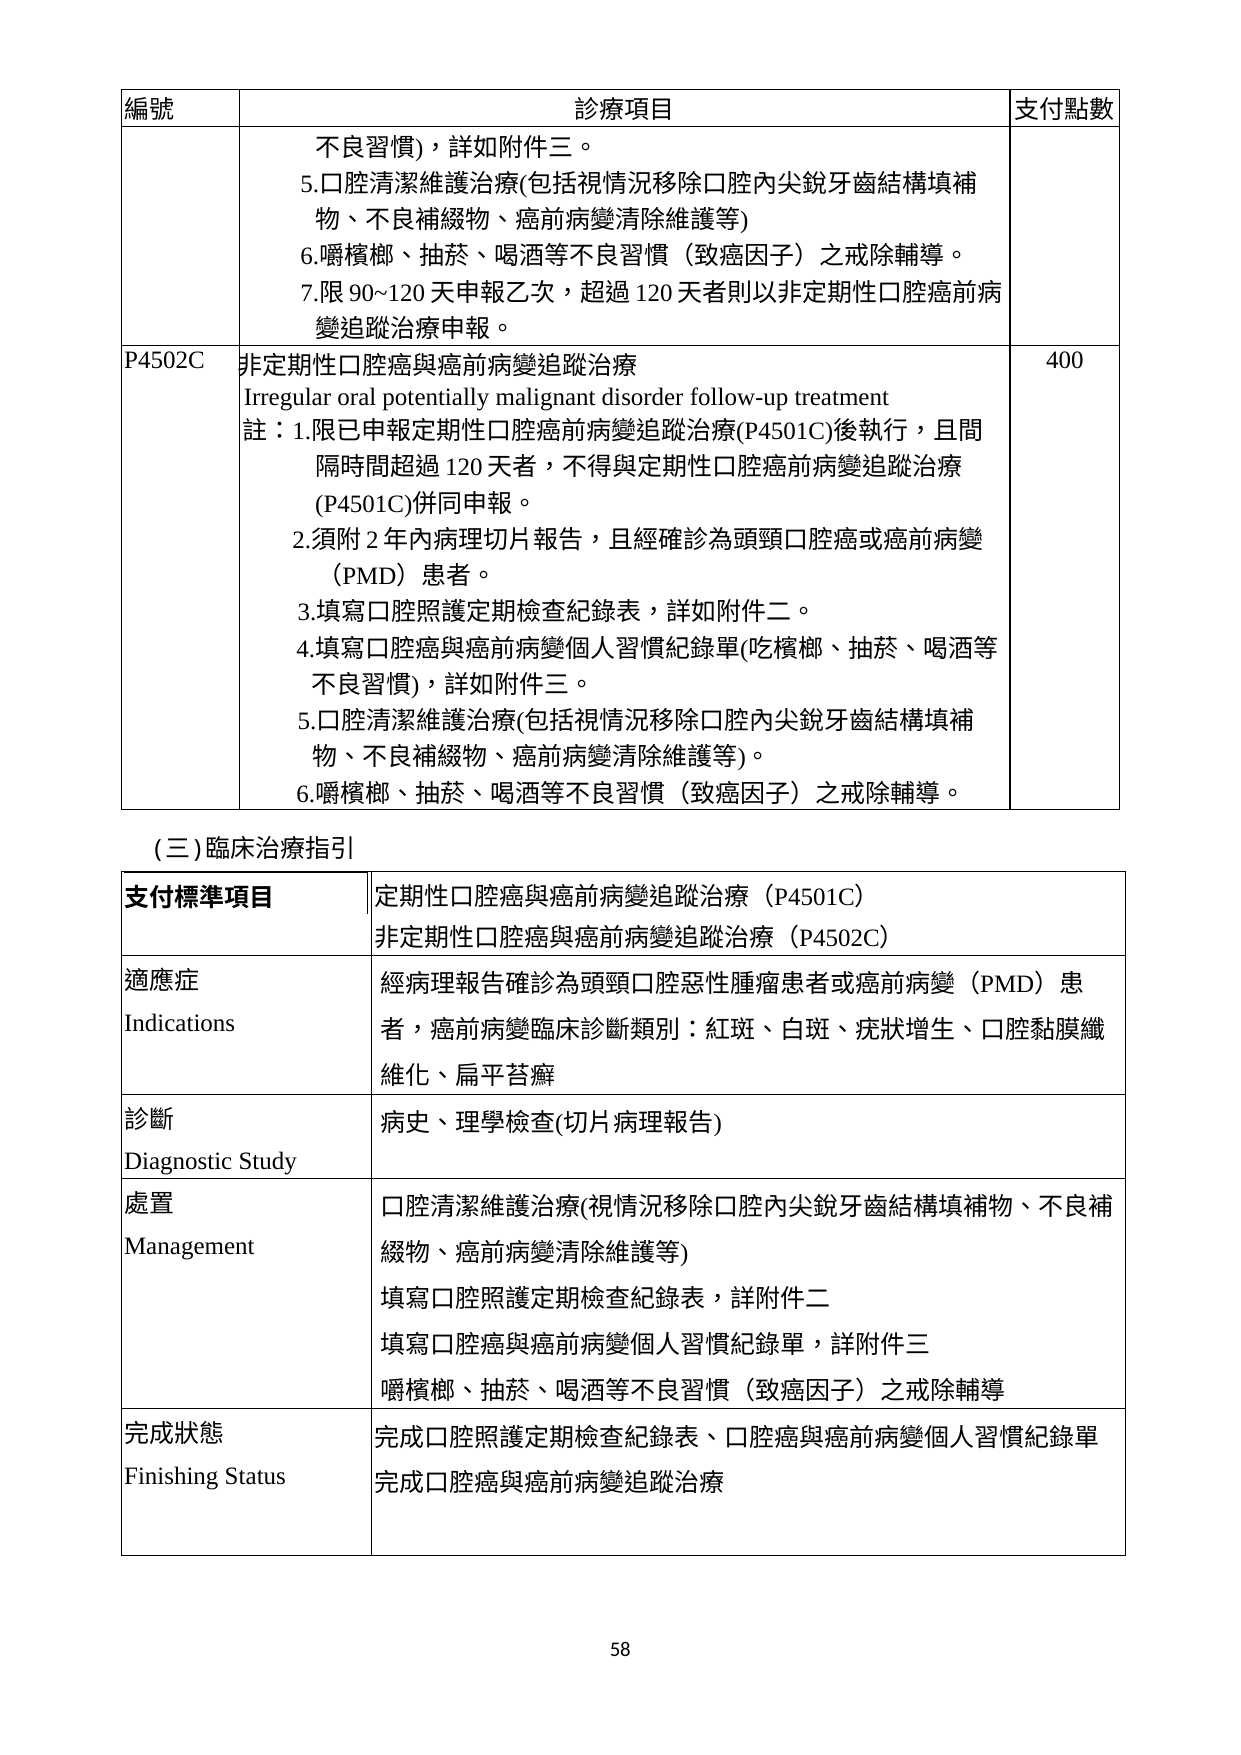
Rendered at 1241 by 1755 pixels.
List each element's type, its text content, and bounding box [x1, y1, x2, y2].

table_header 診療項目 [240, 90, 1009, 126]
table_cell 口腔清潔維護治療(視情況移除口腔內尖銳牙齒結構填補物、不良補綴物、癌前病變清除維護等) 填寫口腔照護定期檢查紀錄表，詳附件二 填寫口腔癌與癌前病變個人習慣紀錄單，詳附件三 嚼檳榔、抽菸、喝酒等不良習慣（致癌因子）之戒除輔導 [372, 1179, 1125, 1408]
table_cell 病史、理學檢查(切片病理報告) [372, 1095, 1125, 1178]
table_cell 診斷 Diagnostic Study [122, 1095, 371, 1178]
table_cell 完成口腔照護定期檢查紀錄表、口腔癌與癌前病變個人習慣紀錄單 完成口腔癌與癌前病變追蹤治療 [372, 1409, 1125, 1555]
text (三)臨床治療指引 [150, 823, 1122, 864]
table_cell 不良習慣)，詳如附件三。 5.口腔清潔維護治療(包括視情況移除口腔內尖銳牙齒結構填補物、不良補綴物、癌前病變清除維護等) 6.嚼檳榔、抽菸、喝酒等不良習慣（致癌因子）之戒除輔導。 7.限90~120天申報乙次，超過120天者則以非定期性口腔癌前病變追蹤治療申報。 [240, 127, 1009, 344]
table_cell 非定期性口腔癌與癌前病變追蹤治療 Irregular oral potentially malignant disorder follow-up treatment 註：1.限已申報定期性口腔癌前病變追蹤治療(P4501C)後執行，且間隔時間超過120天者，不得與定期性口腔癌前病變追蹤治療(P4501C)併同申報。 2.須附2年內病理切片報告，且經確診為頭頸口腔癌或癌前病變（PMD）患者。 3.填寫口腔照護定期檢查紀錄表，詳如附件二。 4.填寫口腔癌與癌前病變個人習慣紀錄單(吃檳榔、抽菸、喝酒等不良習慣)，詳如附件三。 5.口腔清潔維護治療(包括視情況移除口腔內尖銳牙齒結構填補物、不良補綴物、癌前病變清除維護等)。 6.嚼檳榔、抽菸、喝酒等不良習慣（致癌因子）之戒除輔導。 [240, 346, 1009, 809]
table_header 支付標準項目 [122, 872, 371, 955]
table_header 編號 [122, 90, 239, 126]
table_header 支付點數 [1011, 90, 1119, 126]
table_cell 400 [1011, 346, 1119, 809]
table_cell 處置 Management [122, 1179, 371, 1408]
table_cell [122, 127, 239, 344]
table_cell 完成狀態 Finishing Status [122, 1409, 371, 1555]
table_cell [1011, 127, 1119, 344]
table_header 定期性口腔癌與癌前病變追蹤治療（P4501C） 非定期性口腔癌與癌前病變追蹤治療（P4502C） [372, 872, 1125, 955]
table_cell P4502C [122, 346, 239, 809]
table_cell 適應症 Indications [122, 956, 371, 1094]
table_cell 經病理報告確診為頭頸口腔惡性腫瘤患者或癌前病變（PMD）患者，癌前病變臨床診斷類別：紅斑、白斑、疣狀增生、口腔黏膜纖維化、扁平苔癬 [372, 956, 1125, 1094]
